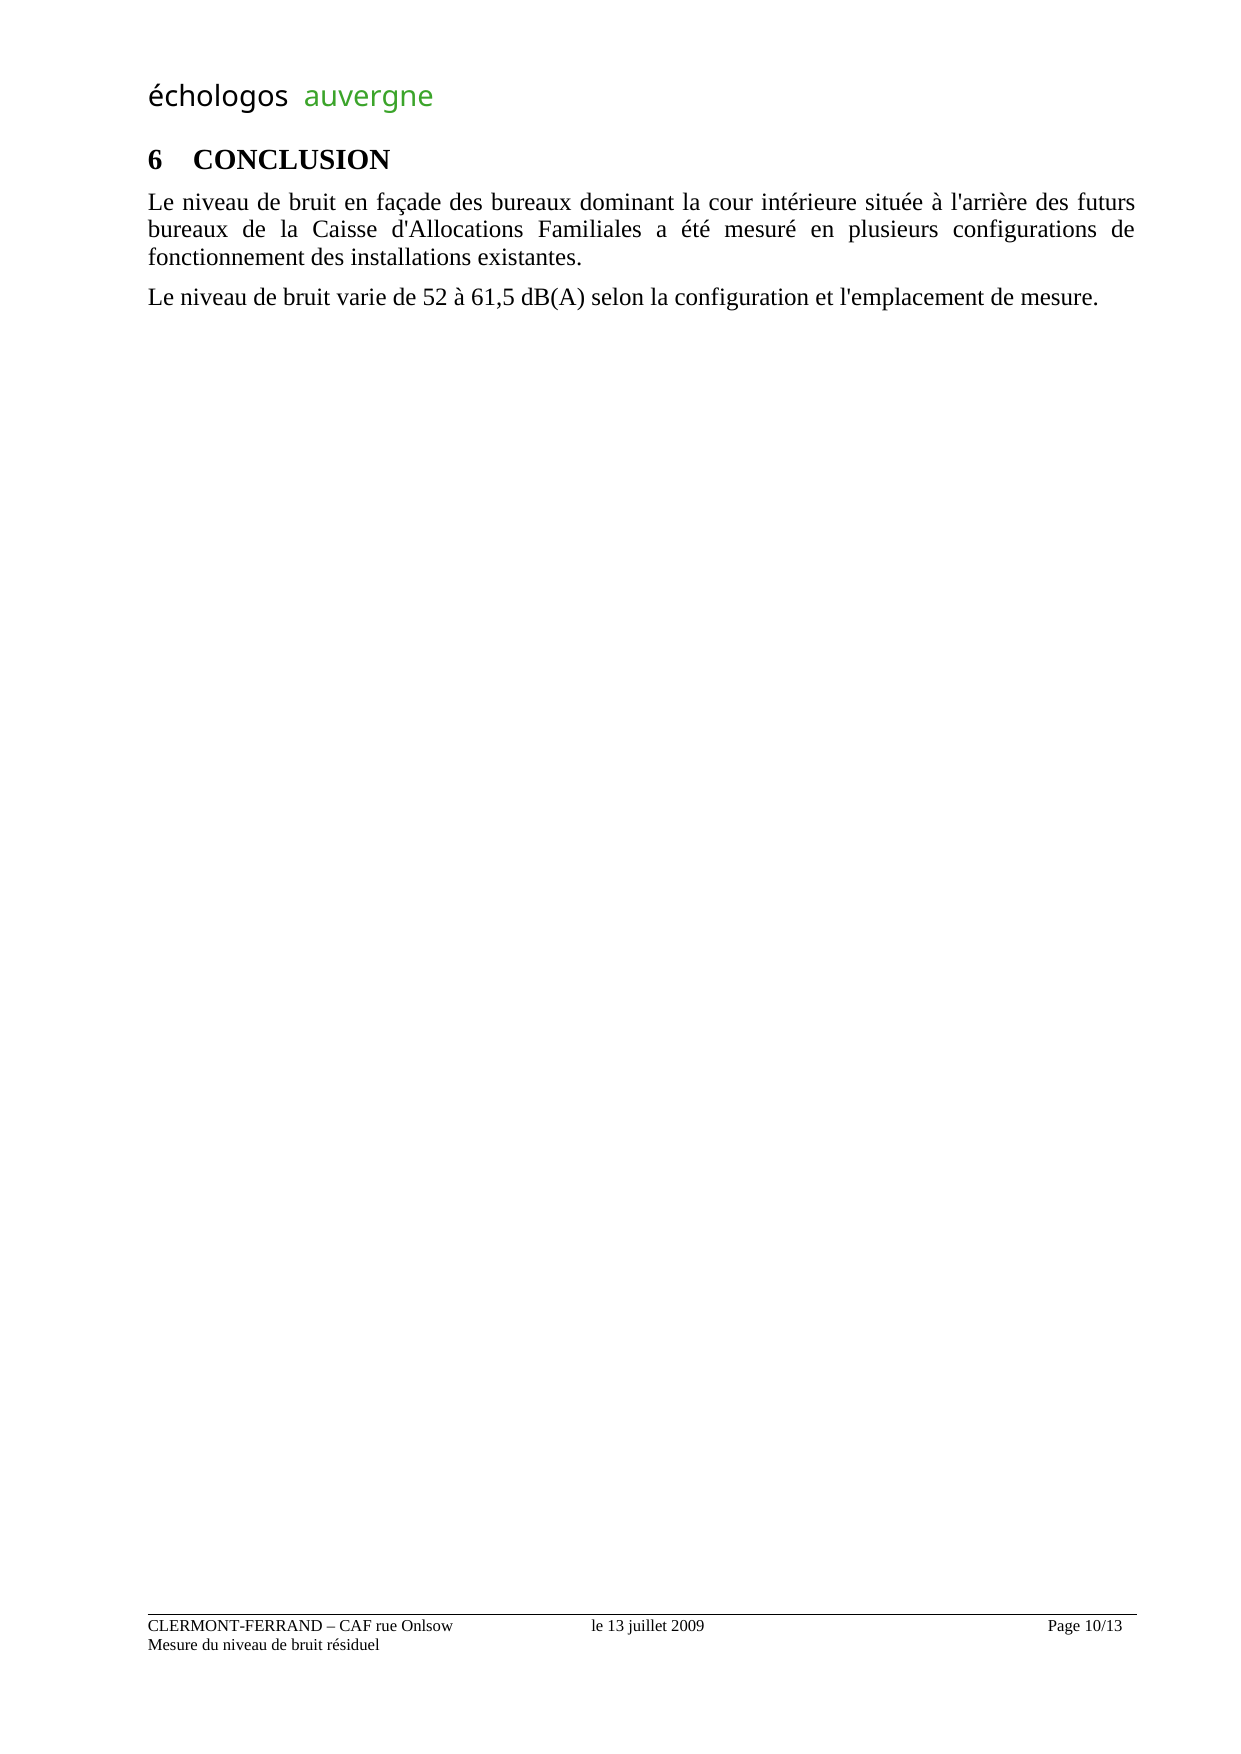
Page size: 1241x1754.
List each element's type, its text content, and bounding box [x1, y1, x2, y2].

subtitle Conclusion [148, 143, 1137, 175]
text Le niveau de bruit varie de 52 à 61,5 dB(A) selon la configuration et l'emplacement de mesure. [148, 283, 1137, 311]
text Le niveau de bruit en façade des bureaux dominant la cour intérieure située à l'arrière des futurs bureaux de la Caisse d'Allocations Familiales a été mesuré en plusieurs configurations de fonctionnement des installations existantes. [148, 188, 1137, 271]
